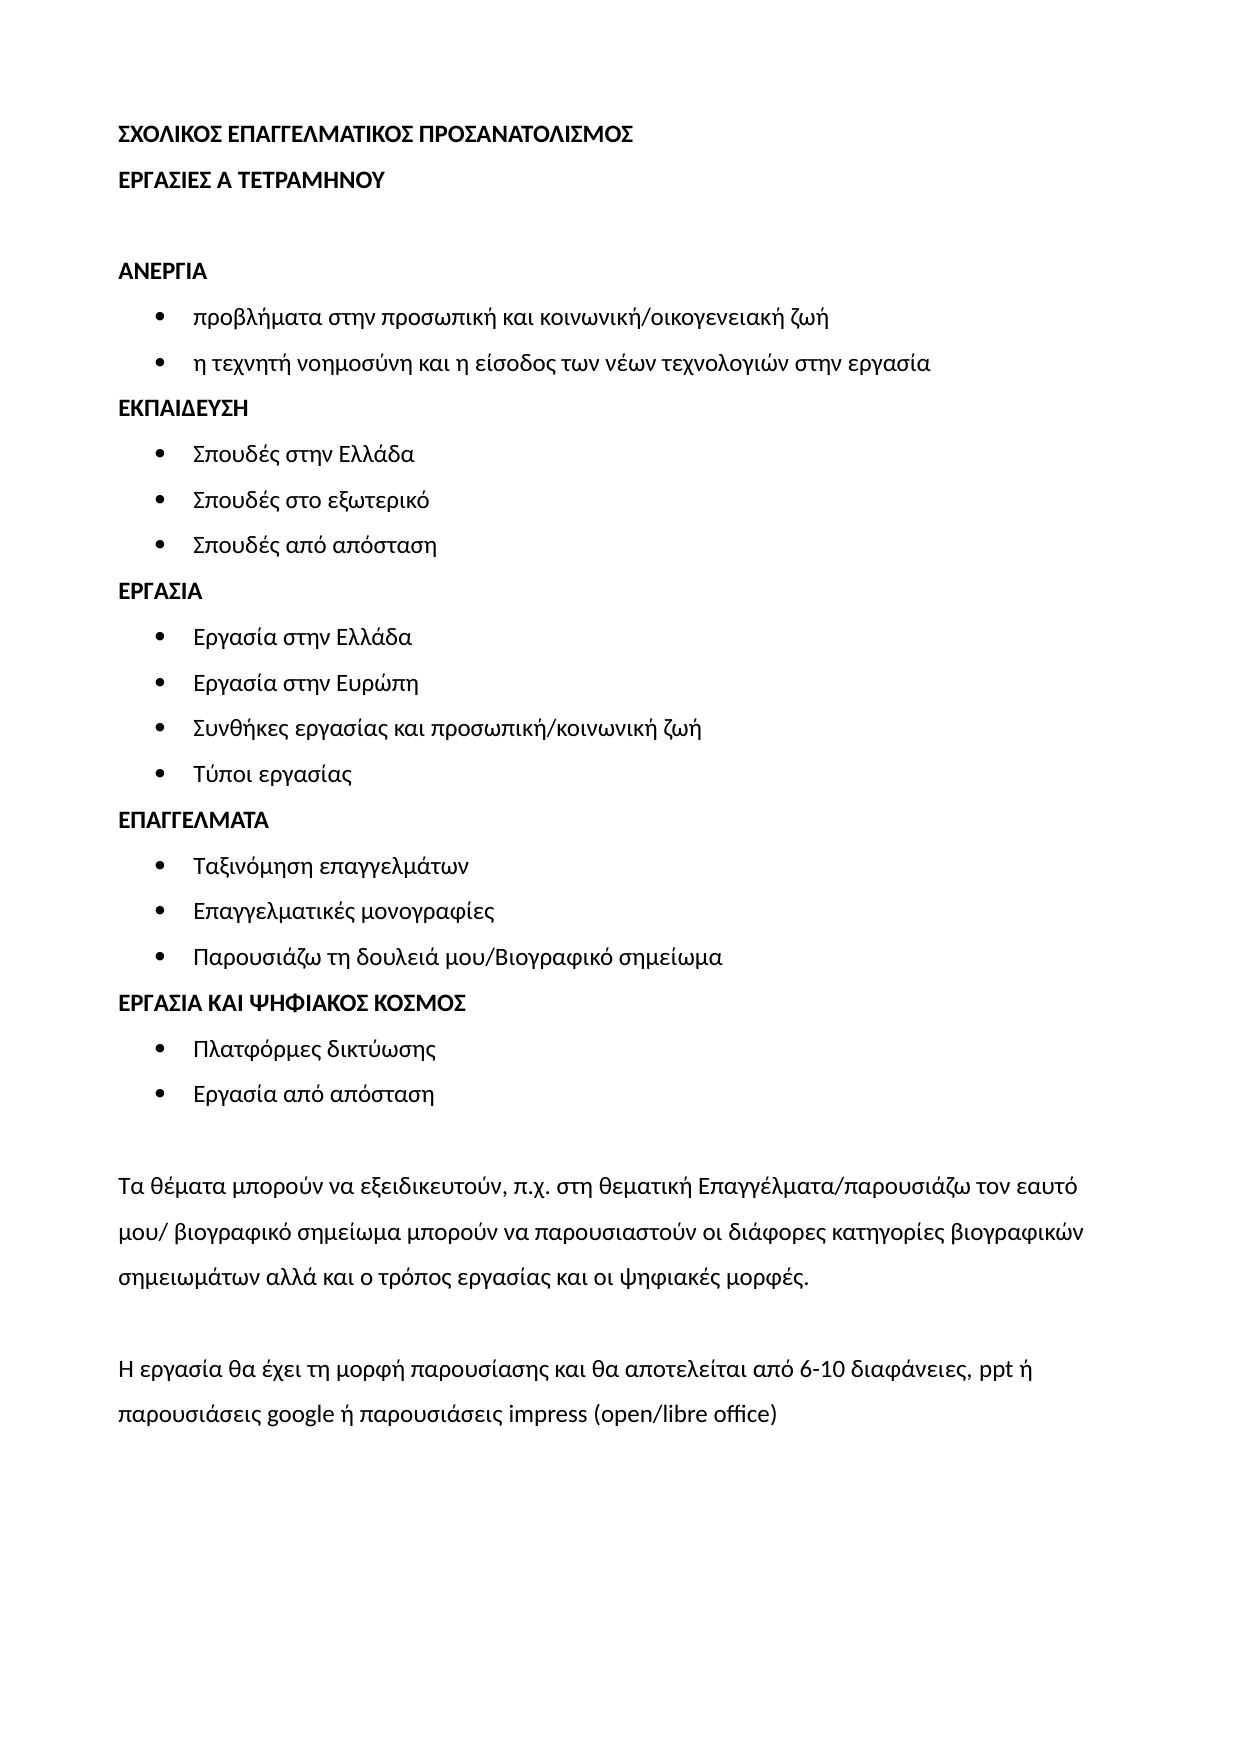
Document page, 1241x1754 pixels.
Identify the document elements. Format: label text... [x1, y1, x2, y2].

list Επαγγελματικές μονογραφίες [156, 896, 1122, 926]
text ΕΠΑΓΓΕΛΜΑΤΑ [118, 804, 1122, 834]
text Τα θέματα μπορούν να εξειδικευτούν, π.χ. στη θεματική Επαγγέλματα/παρουσιάζω τον εαυτό μου/ βιογραφικό σημείωμα μπορούν να παρουσιαστούν οι διάφορες κατηγορίες βιογραφικών σημειωμάτων αλλά και ο τρόπος εργασίας και οι ψηφιακές μορφές. [118, 1170, 1122, 1292]
list Σπουδές από απόσταση [156, 530, 1122, 560]
list Εργασία στην Ελλάδα [156, 621, 1122, 652]
list προβλήματα στην προσωπική και κοινωνική/οικογενειακή ζωή [156, 301, 1122, 332]
list Εργασία στην Ευρώπη [156, 667, 1122, 697]
text ΕΡΓΑΣΙΕΣ Α ΤΕΤΡΑΜΗΝΟΥ [118, 164, 1122, 194]
text ΑΝΕΡΓΙΑ [118, 255, 1122, 286]
text ΕΡΓΑΣΙΑ [118, 575, 1122, 606]
list Τύποι εργασίας [156, 758, 1122, 789]
list Παρουσιάζω τη δουλειά μου/Βιογραφικό σημείωμα [156, 941, 1122, 972]
text Η εργασία θα έχει τη μορφή παρουσίασης και θα αποτελείται από 6-10 διαφάνειες, ppt ή παρουσιάσεις google ή παρουσιάσεις impress (open/libre office) [118, 1353, 1122, 1429]
text ΕΡΓΑΣΙΑ ΚΑΙ ΨΗΦΙΑΚΟΣ ΚΟΣΜΟΣ [118, 987, 1122, 1017]
text ΕΚΠΑΙΔΕΥΣΗ [118, 392, 1122, 423]
list η τεχνητή νοημοσύνη και η είσοδος των νέων τεχνολογιών στην εργασία [156, 347, 1122, 377]
list Σπουδές στο εξωτερικό [156, 484, 1122, 514]
list Εργασία από απόσταση [156, 1078, 1122, 1109]
list Ταξινόμηση επαγγελμάτων [156, 850, 1122, 880]
list Σπουδές στην Ελλάδα [156, 438, 1122, 469]
list Πλατφόρμες δικτύωσης [156, 1033, 1122, 1063]
text ΣΧΟΛΙΚΟΣ ΕΠΑΓΓΕΛΜΑΤΙΚΟΣ ΠΡΟΣΑΝΑΤΟΛΙΣΜΟΣ [118, 118, 1122, 149]
list Συνθήκες εργασίας και προσωπική/κοινωνική ζωή [156, 713, 1122, 743]
